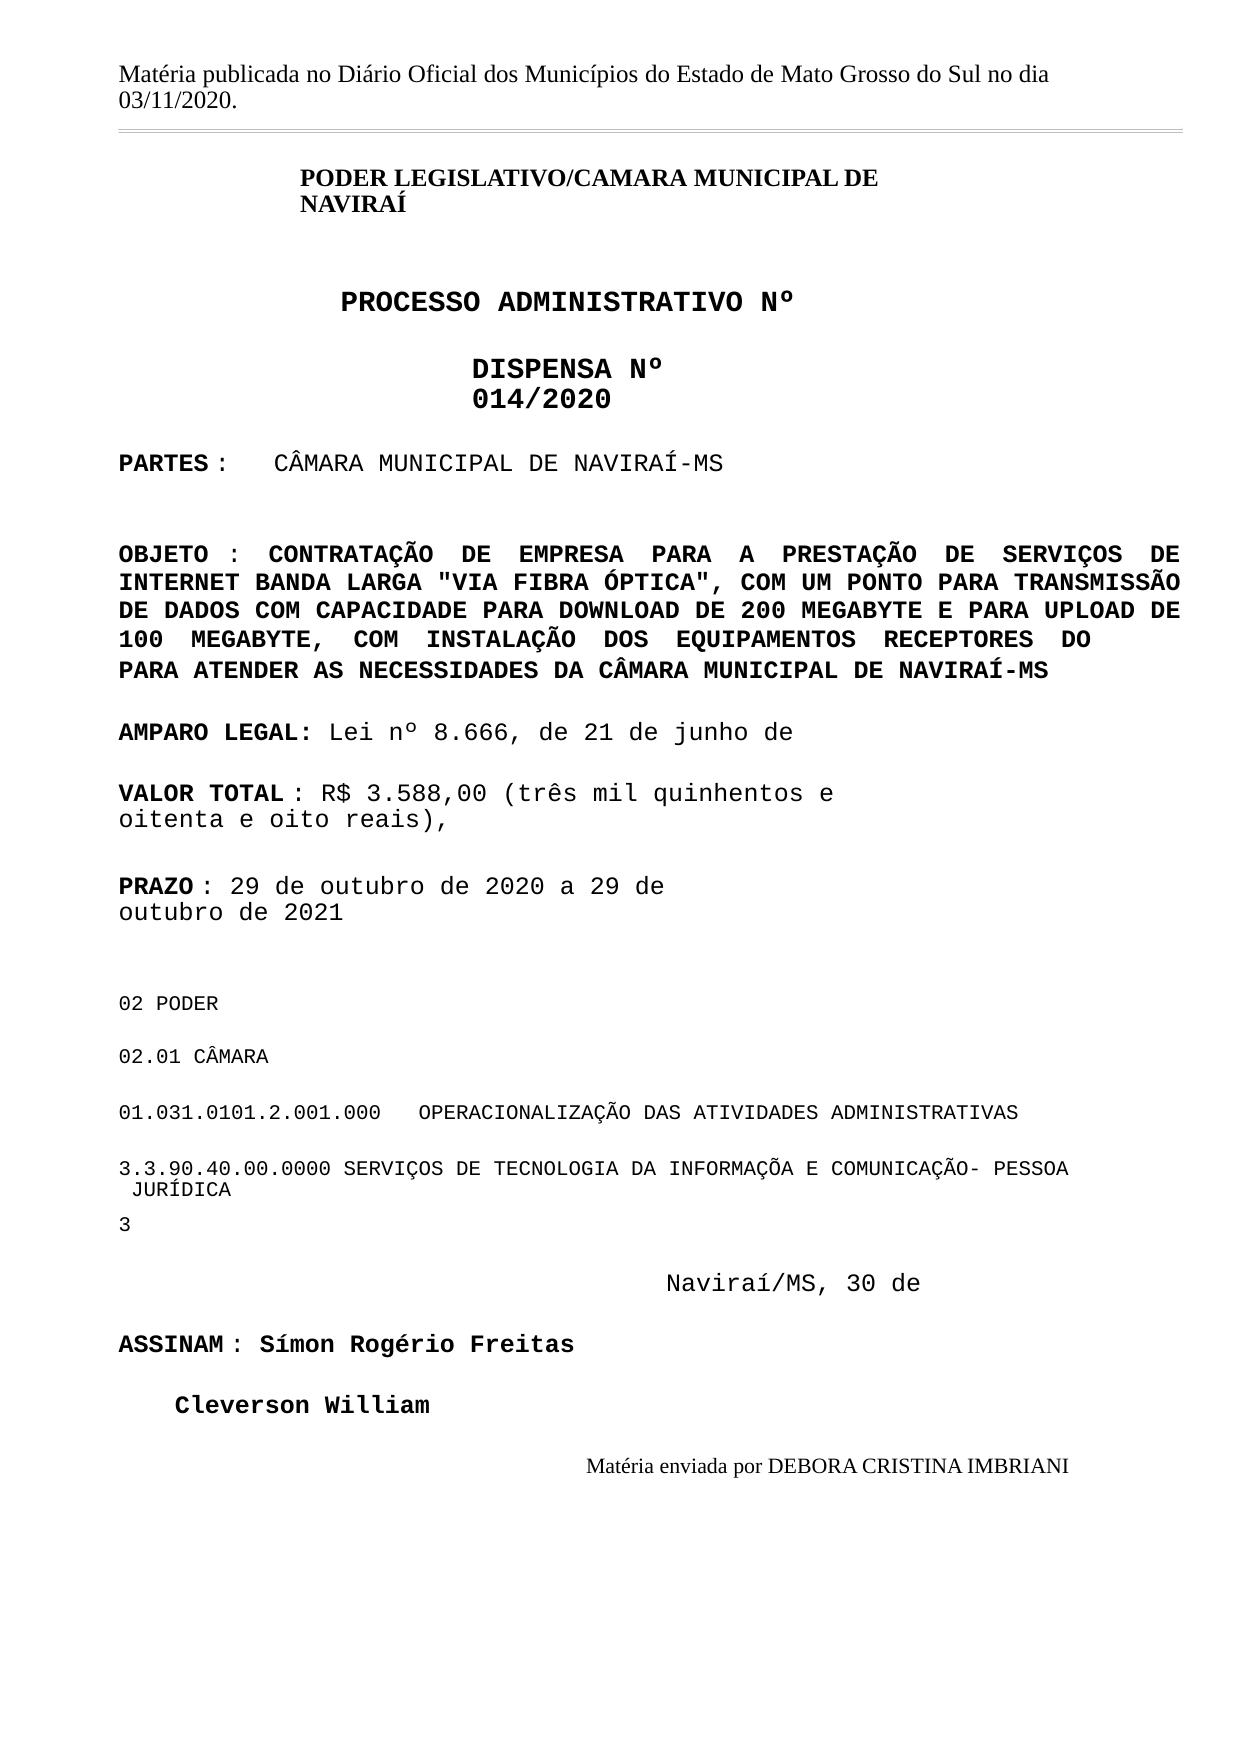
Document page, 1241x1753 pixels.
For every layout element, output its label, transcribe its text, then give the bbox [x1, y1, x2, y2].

text DISPENSA Nº 014/2020 [472, 354, 801, 415]
text OBJETO : CONTRATAÇÃO DE EMPRESA PARA A PRESTAÇÃO DE SERVIÇOS DE [118, 541, 1218, 567]
text 2.01 CÂMARA MUNICIPAL [131, 1046, 382, 1068]
text 2 PODER LEGISLATIVO [131, 993, 354, 1014]
text 3 [118, 1158, 129, 1179]
text 0 [118, 1102, 129, 1123]
text PRAZO : 29 de outubro de 2020 a 29 de outubro de 2021 [118, 874, 698, 926]
text .3.90.40.00.0000 SERVIÇOS DE TECNOLOGIA DA INFORMAÇÕA E COMUNICAÇÃO- PESSOA JURÍDICA [131, 1158, 1094, 1201]
text PARA ATENDER AS NECESSIDADES DA CÂMARA MUNICIPAL DE NAVIRAÍ-MS [118, 658, 1054, 684]
text ASSINAM : Símon Rogério Freitas Alves da Silva [118, 1331, 647, 1357]
text Cleverson William Paulis [174, 1393, 444, 1419]
text DE DADOS COM CAPACIDADE PARA DOWNLOAD DE 200 MEGABYTE E PARA UPLOAD DE [118, 598, 1218, 624]
text 1.031.0101.2.001.000 OPERACIONALIZAÇÃO DAS ATIVIDADES ADMINISTRATIVAS [131, 1102, 1094, 1123]
text AMPARO LEGAL: Lei nº 8.666, de 21 de junho de 1993 e alterações. [118, 719, 836, 745]
text PODER LEGISLATIVO/CAMARA MUNICIPAL DE NAVIRAÍ [300, 166, 990, 218]
text INTERNET BANDA LARGA "VIA FIBRA ÓPTICA", COM UM PONTO PARA TRANSMISSÃO [118, 570, 1218, 596]
text 0 [118, 1046, 129, 1068]
text Naviraí/MS, 30 de outubro de 2020. [666, 1270, 1028, 1296]
text PROCESSO ADMINISTRATIVO Nº 018/2020 [340, 287, 922, 318]
text 3 [118, 1214, 129, 1235]
text PARTES : CÂMARA MUNICIPAL DE NAVIRAÍ-MS [118, 450, 801, 476]
text Matéria publicada no Diário Oficial dos Municípios do Estado de Mato Grosso do Sul no dia 03/11/2020. [118, 62, 1175, 114]
text VALOR TOTAL : R$ 3.588,00 (três mil quinhentos e oitenta e oito reais), [118, 781, 874, 833]
text Matéria enviada por DEBORA CRISTINA IMBRIANI MARTINS [586, 1456, 1172, 1478]
text 0 [118, 993, 129, 1014]
text 100 MEGABYTE, COM INSTALAÇÃO DOS EQUIPAMENTOS RECEPTORES DO SINAL, [118, 626, 1200, 652]
